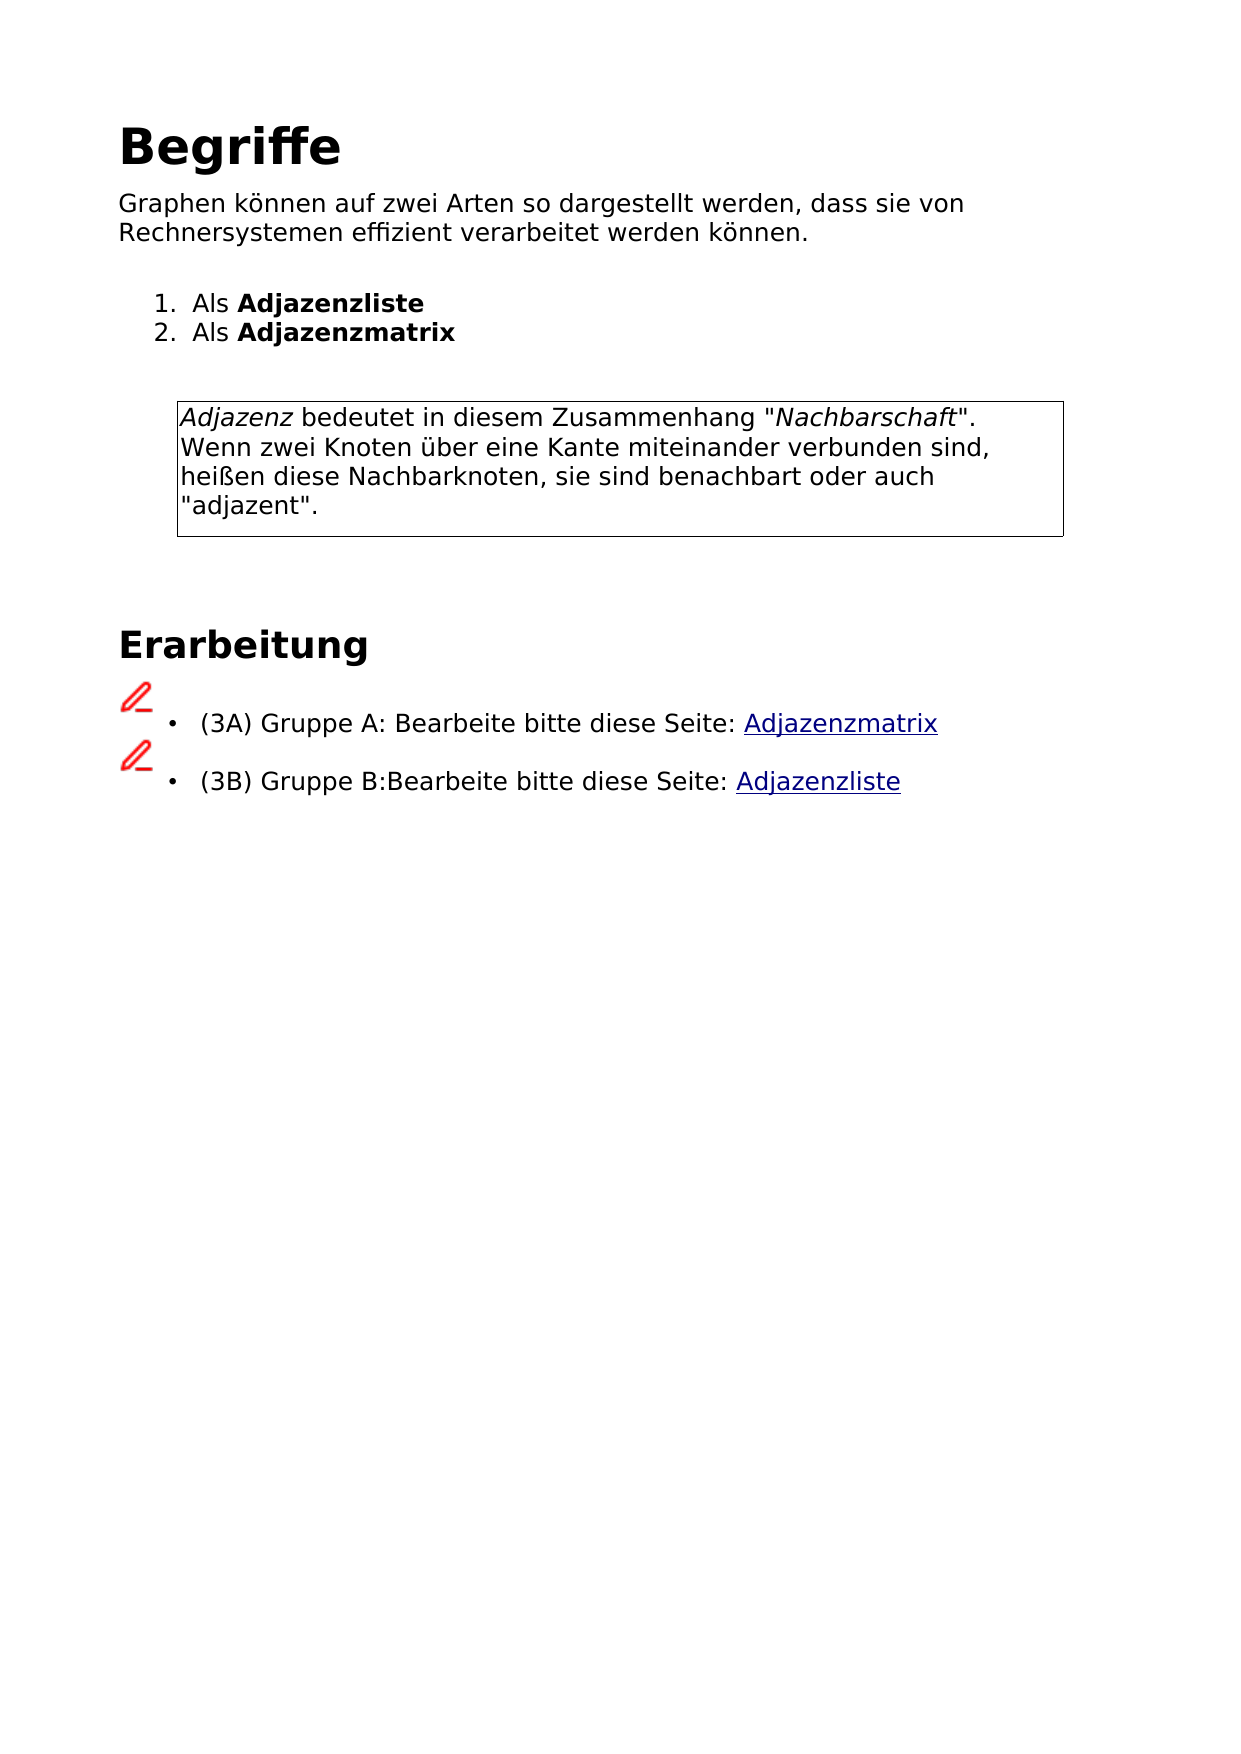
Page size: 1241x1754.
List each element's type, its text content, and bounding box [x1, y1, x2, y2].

subtitle Begriffe [118, 118, 1122, 176]
picture [118, 679, 156, 717]
subtitle Erarbeitung [118, 623, 1122, 667]
table_header Adjazenz bedeutet in diesem Zusammenhang "Nachbarschaft". Wenn zwei Knoten über eine Kante miteinander verbunden sind, heißen diese Nachbarknoten, sie sind benachbart oder auch "adjazent". [178, 402, 1063, 536]
list Als Adjazenzmatrix [177, 318, 1122, 347]
list (3A) Gruppe A: Bearbeite bitte diese Seite: Adjazenzmatrix [177, 709, 1122, 738]
list Als Adjazenzliste [177, 289, 1122, 318]
text Graphen können auf zwei Arten so dargestellt werden, dass sie von Rechnersystemen effizient verarbeitet werden können. [118, 189, 1122, 247]
list (3B) Gruppe B:Bearbeite bitte diese Seite: Adjazenzliste [177, 767, 1122, 797]
picture [118, 738, 156, 776]
